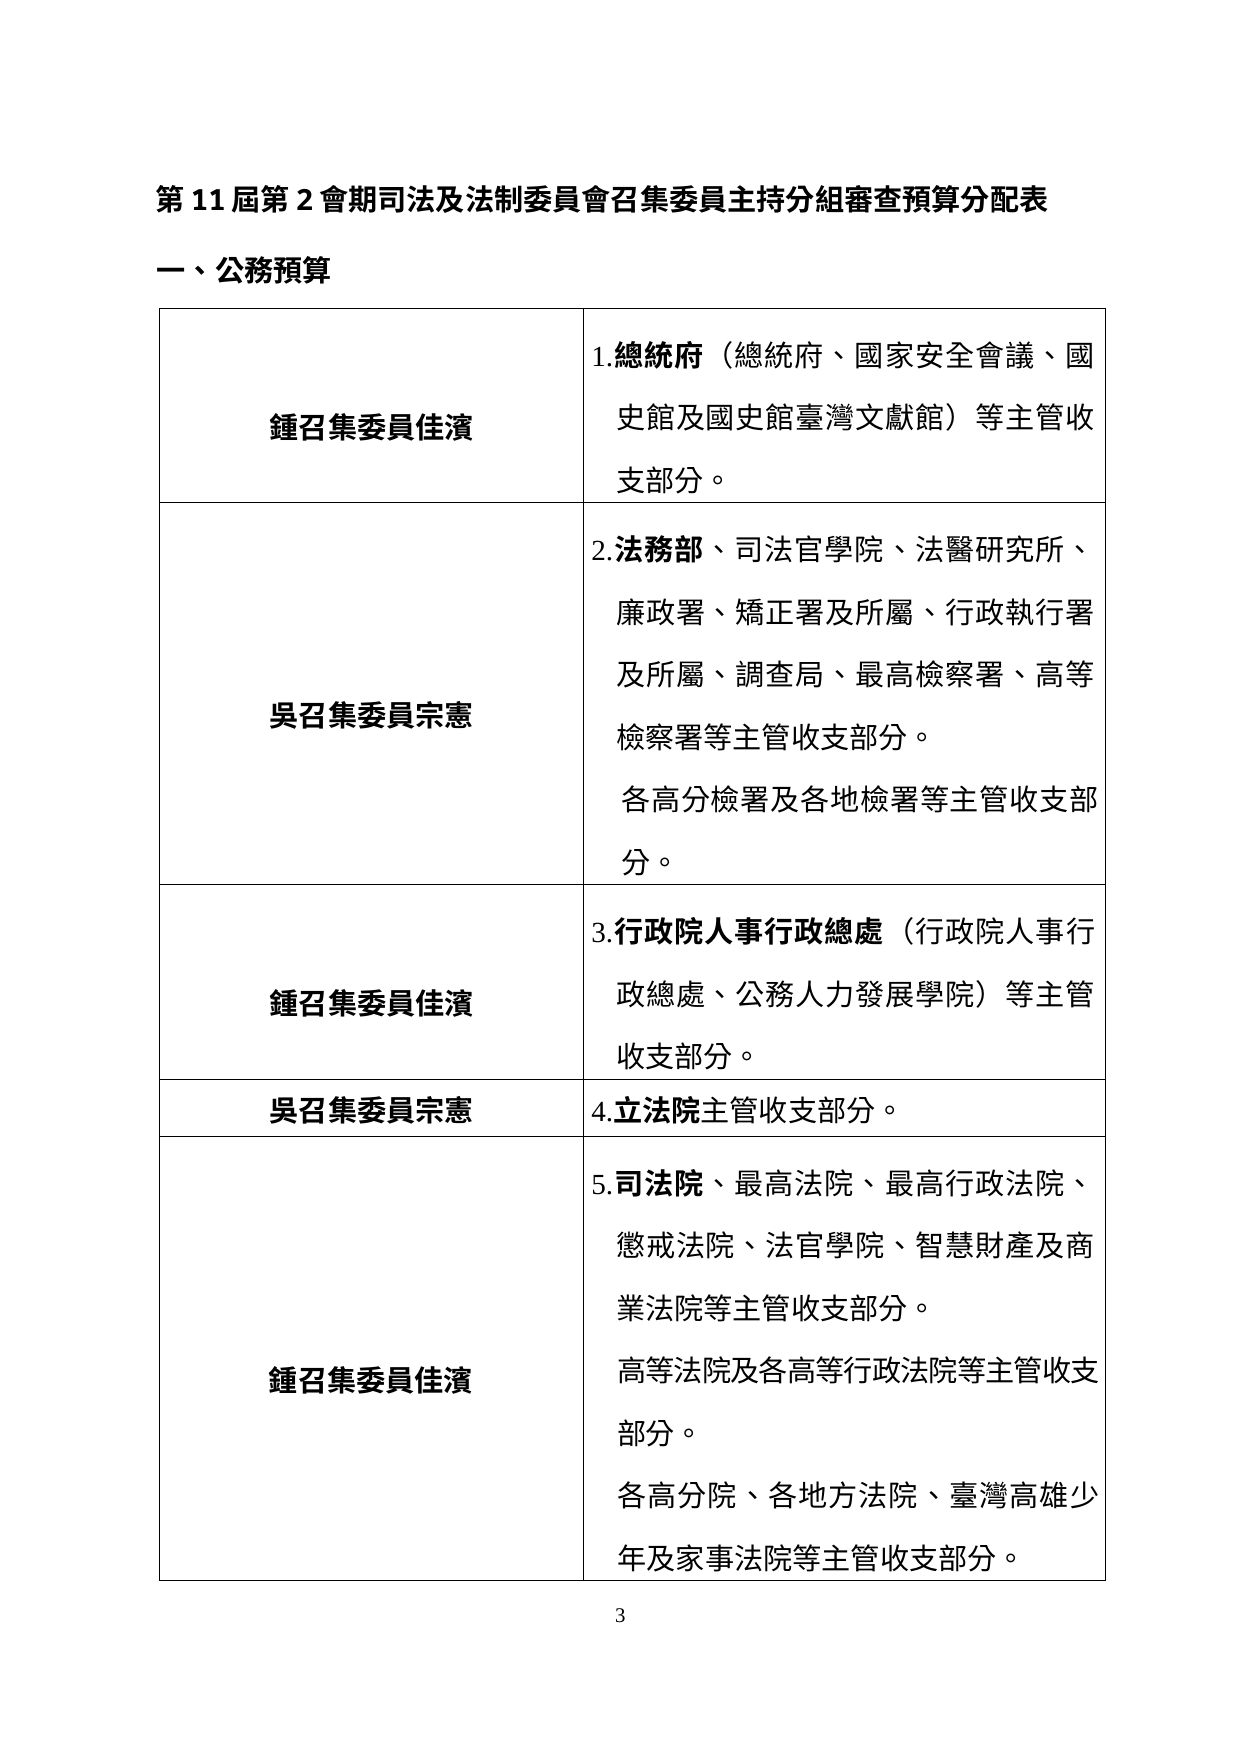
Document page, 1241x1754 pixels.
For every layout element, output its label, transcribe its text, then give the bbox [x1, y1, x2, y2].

table_cell 2.法務部、司法官學院、法醫研究所、廉政署、矯正署及所屬、行政執行署及所屬、調查局、最高檢察署、高等檢察署等主管收支部分。 各高分檢署及各地檢署等主管收支部分。 [584, 503, 1105, 884]
table_cell 吳召集委員宗憲 [160, 1080, 583, 1136]
table_cell 鍾召集委員佳濱 [160, 885, 583, 1078]
text 第11屆第2會期司法及法制委員會召集委員主持分組審查預算分配表 [113, 177, 1058, 219]
table_cell 鍾召集委員佳濱 [160, 1137, 583, 1580]
table_cell 4.立法院主管收支部分。 [584, 1080, 1105, 1136]
table_cell 吳召集委員宗憲 [160, 503, 583, 884]
text 一、公務預算 [156, 227, 1053, 289]
table_header 1.總統府（總統府、國家安全會議、國史館及國史館臺灣文獻館）等主管收支部分。 [584, 309, 1105, 502]
table_cell 5.司法院、最高法院、最高行政法院、懲戒法院、法官學院、智慧財產及商業法院等主管收支部分。 高等法院及各高等行政法院等主管收支部分。 各高分院、各地方法院、臺灣高雄少年及家事法院等主管收支部分。 [584, 1137, 1105, 1580]
table_cell 3.行政院人事行政總處（行政院人事行政總處、公務人力發展學院）等主管收支部分。 [584, 885, 1105, 1078]
table_header 鍾召集委員佳濱 [160, 309, 583, 502]
